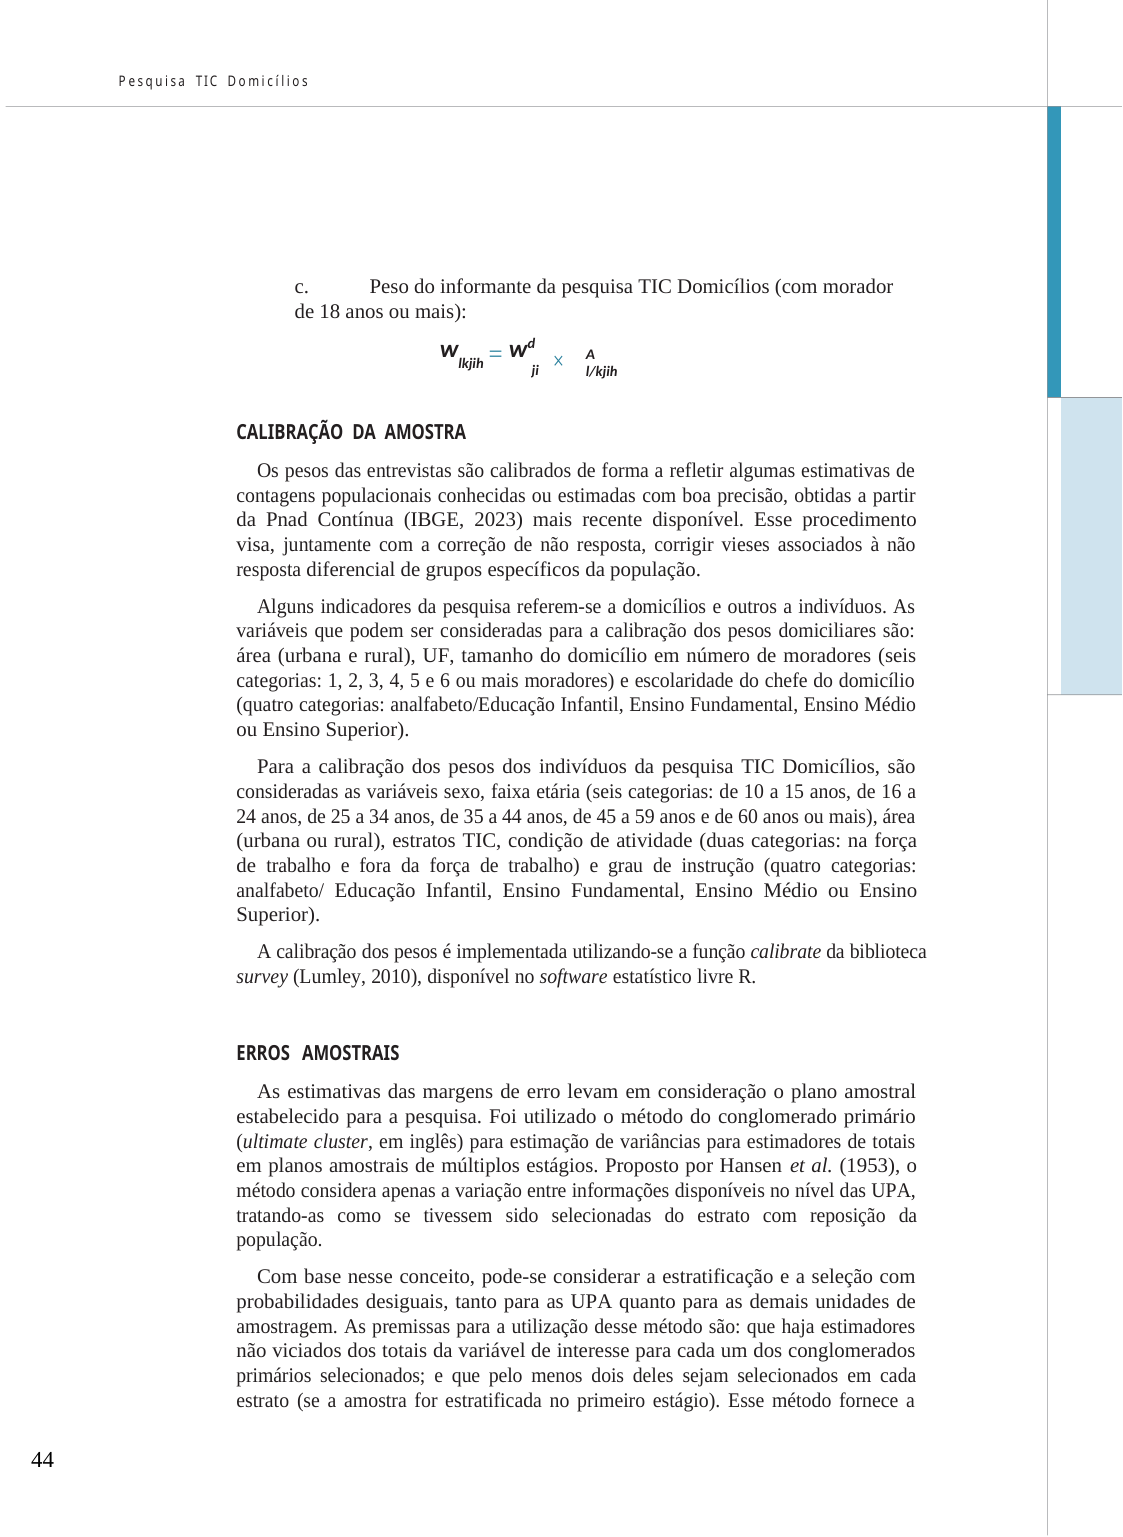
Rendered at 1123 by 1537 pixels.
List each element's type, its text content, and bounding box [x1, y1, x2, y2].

text × w [553, 344, 584, 378]
text As estimativas das margens de erro levam em consideração o plano amostral estabelecido para a pesquisa. Foi utilizado o método do conglomerado primário (ultimate cluster, em inglês) para estimação de variâncias para estimadores de totais em planos amostrais de múltiplos estágios. Proposto por Hansen et al. (1953), o método considera apenas a variação entre informações disponíveis no nível das UPA, tratando-as como se tivessem sido selecionadas do estrato com reposição da população. [236, 1079, 917, 1251]
text Alguns indicadores da pesquisa referem-se a domicílios e outros a indivíduos. As variáveis que podem ser consideradas para a calibração dos pesos domiciliares são: área (urbana e rural), UF, tamanho do domicílio em número de moradores (seis categorias: 1, 2, 3, 4, 5 e 6 ou mais moradores) e escolaridade do chefe do domicílio (quatro categorias: analfabeto/Educação Infantil, Ensino Fundamental, Ensino Médio ou Ensino Superior). [236, 594, 917, 741]
text Os pesos das entrevistas são calibrados de forma a refletir algumas estimativas de contagens populacionais conhecidas ou estimadas com boa precisão, obtidas a partir da Pnad Contínua (IBGE, 2023) mais recente disponível. Esse procedimento visa, juntamente com a correção de não resposta, corrigir vieses associados à não resposta diferencial de grupos específicos da população. [236, 458, 917, 581]
subtitle CALIBRAÇÃO DA AMOSTRA [236, 417, 987, 445]
text A calibração dos pesos é implementada utilizando-se a função calibrate da biblioteca [257, 939, 987, 963]
text A [586, 345, 987, 362]
list Peso do informante da pesquisa TIC Domicílios (com morador de 18 anos ou mais): [294, 274, 916, 323]
text l/kjih [586, 362, 987, 380]
text wlkjih = wd [19, 334, 547, 375]
subtitle ERROS AMOSTRAIS [236, 1038, 987, 1066]
text survey (Lumley, 2010), disponível no software estatístico livre R. [236, 964, 987, 988]
text Para a calibração dos pesos dos indivíduos da pesquisa TIC Domicílios, são consideradas as variáveis sexo, faixa etária (seis categorias: de 10 a 15 anos, de 16 a 24 anos, de 25 a 34 anos, de 35 a 44 anos, de 45 a 59 anos e de 60 anos ou mais), área (urbana ou rural), estratos TIC, condição de atividade (duas categorias: na força de trabalho e fora da força de trabalho) e grau de instrução (quatro categorias: analfabeto/ Educação Infantil, Ensino Fundamental, Ensino Médio ou Ensino Superior). [236, 754, 917, 926]
text Com base nesse conceito, pode-se considerar a estratificação e a seleção com probabilidades desiguais, tanto para as UPA quanto para as demais unidades de amostragem. As premissas para a utilização desse método são: que haja estimadores não viciados dos totais da variável de interesse para cada um dos conglomerados primários selecionados; e que pelo menos dois deles sejam selecionados em cada estrato (se a amostra for estratificada no primeiro estágio). Esse método fornece a [236, 1264, 917, 1412]
text jih [531, 362, 547, 379]
